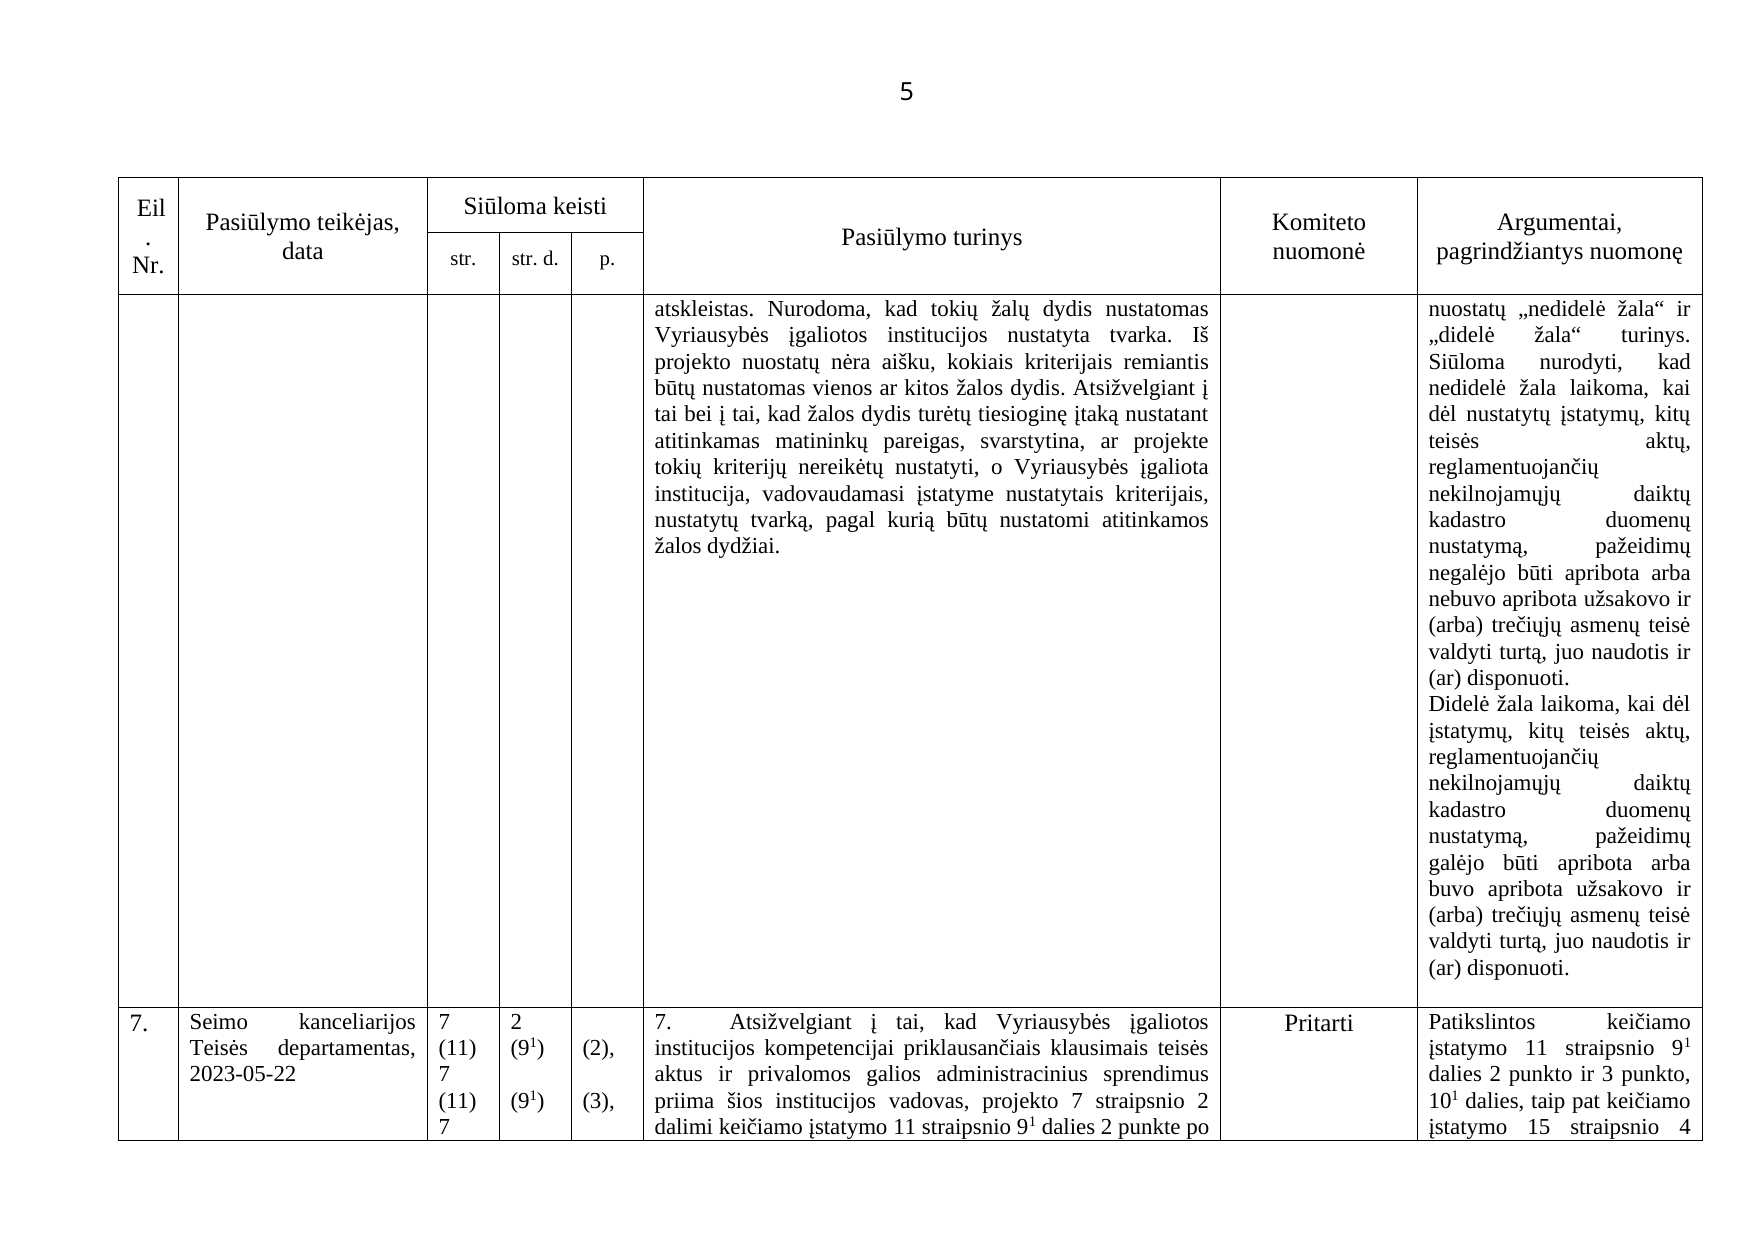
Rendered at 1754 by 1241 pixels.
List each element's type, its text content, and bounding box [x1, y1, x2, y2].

table_cell 7. Atsižvelgiant į tai, kad Vyriausybės įgaliotos institucijos kompetencijai priklausančiais klausimais teisės aktus ir privalomos galios administracinius sprendimus priima šios institucijos vadovas, projekto 7 straipsnio 2 dalimi keičiamo įstatymo 11 straipsnio 91 dalies 2 punkte po [644, 1008, 1220, 1139]
table_cell [119, 295, 178, 1007]
table_header Argumentai, pagrindžiantys nuomonę [1418, 178, 1702, 294]
table_header Pasiūlymo turinys [644, 178, 1220, 294]
table_cell 2 (91) (91) [500, 1008, 571, 1139]
table_cell [500, 295, 571, 1007]
table_header Siūloma keisti [428, 178, 643, 232]
table_cell [179, 295, 427, 1007]
table_cell [428, 295, 499, 1007]
table_cell [1221, 295, 1417, 1007]
table_cell Pritarti [1221, 1008, 1417, 1139]
table_header Komiteto nuomonė [1221, 178, 1417, 294]
table_cell nuostatų „nedidelė žala“ ir „didelė žala“ turinys. Siūloma nurodyti, kad nedidelė žala laikoma, kai dėl nustatytų įstatymų, kitų teisės aktų, reglamentuojančių nekilnojamųjų daiktų kadastro duomenų nustatymą, pažeidimų negalėjo būti apribota arba nebuvo apribota užsakovo ir (arba) trečiųjų asmenų teisė valdyti turtą, juo naudotis ir (ar) disponuoti. Didelė žala laikoma, kai dėl įstatymų, kitų teisės aktų, reglamentuojančių nekilnojamųjų daiktų kadastro duomenų nustatymą, pažeidimų galėjo būti apribota arba buvo apribota užsakovo ir (arba) trečiųjų asmenų teisė valdyti turtą, juo naudotis ir (ar) disponuoti. [1418, 295, 1702, 1007]
table_cell [572, 295, 643, 1007]
table_cell atskleistas. Nurodoma, kad tokių žalų dydis nustatomas Vyriausybės įgaliotos institucijos nustatyta tvarka. Iš projekto nuostatų nėra aišku, kokiais kriterijais remiantis būtų nustatomas vienos ar kitos žalos dydis. Atsižvelgiant į tai bei į tai, kad žalos dydis turėtų tiesioginę įtaką nustatant atitinkamas matininkų pareigas, svarstytina, ar projekte tokių kriterijų nereikėtų nustatyti, o Vyriausybės įgaliota institucija, vadovaudamasi įstatyme nustatytais kriterijais, nustatytų tvarką, pagal kurią būtų nustatomi atitinkamos žalos dydžiai. [644, 295, 1220, 1007]
table_cell Patikslintos keičiamo įstatymo 11 straipsnio 91 dalies 2 punkto ir 3 punkto, 101 dalies, taip pat keičiamo įstatymo 15 straipsnio 4 [1418, 1008, 1702, 1139]
table_cell 7 (11) 7 (11) 7 [428, 1008, 499, 1139]
table_cell p. [572, 233, 643, 294]
table_cell 7. [119, 1008, 178, 1139]
table_cell Seimo kanceliarijos Teisės departamentas, 2023-05-22 [179, 1008, 427, 1139]
table_header Pasiūlymo teikėjas, data [179, 178, 427, 294]
table_cell str. d. [500, 233, 571, 294]
table_header Eil. Nr. [119, 178, 178, 294]
table_cell str. [428, 233, 499, 294]
table_cell (2), (3), [572, 1008, 643, 1139]
